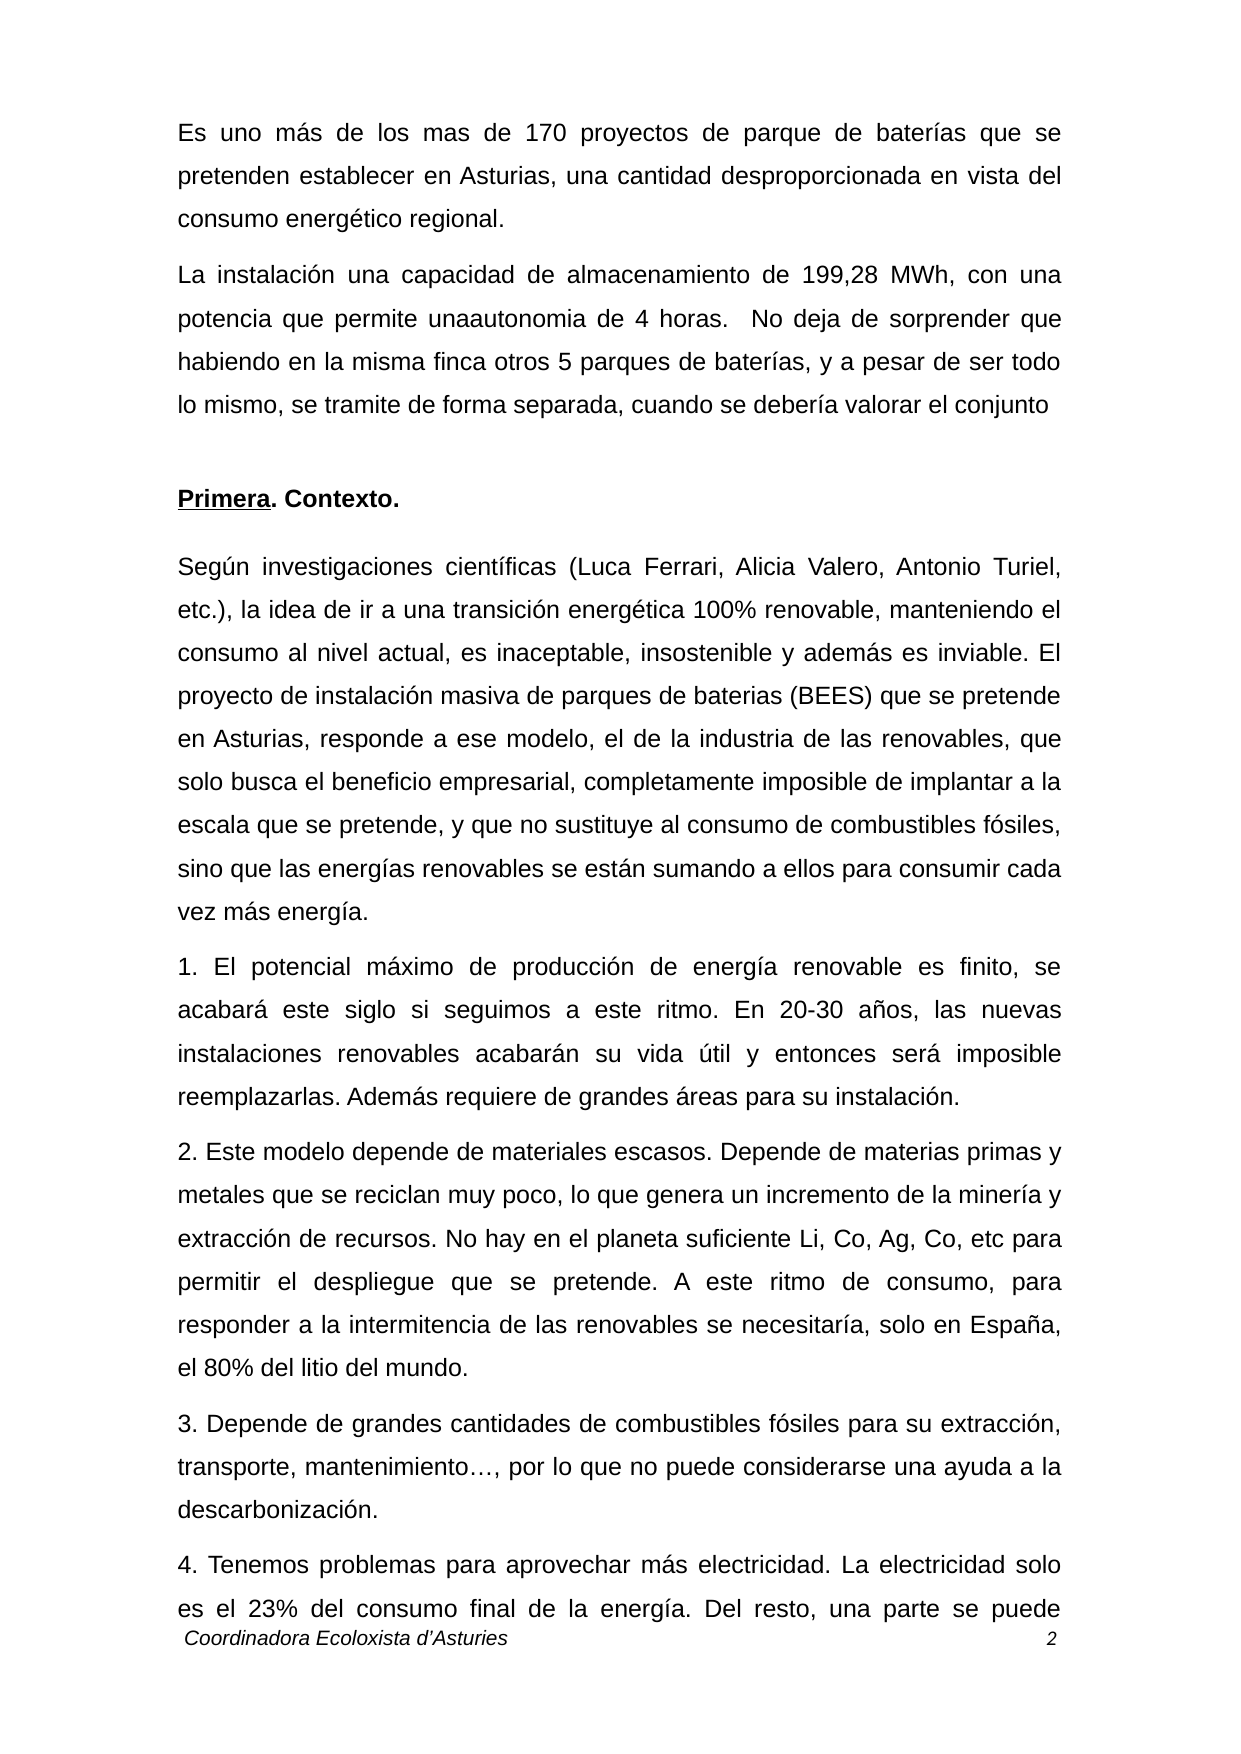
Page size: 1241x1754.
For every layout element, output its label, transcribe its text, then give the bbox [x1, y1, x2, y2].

text 4. Tenemos problemas para aprovechar más electricidad. La electricidad solo es el 23% del consumo final de la energía. Del resto, una parte se puede [177, 1550, 1063, 1622]
text La instalación una capacidad de almacenamiento de 199,28 MWh, con una potencia que permite unaautonomia de 4 horas. No deja de sorprender que habiendo en la misma finca otros 5 parques de baterías, y a pesar de ser todo lo mismo, se tramite de forma separada, cuando se debería valorar el conjunto [177, 261, 1063, 419]
text 2. Este modelo depende de materiales escasos. Depende de materias primas y metales que se reciclan muy poco, lo que genera un incremento de la minería y extracción de recursos. No hay en el planeta suficiente Li, Co, Ag, Co, etc para permitir el despliegue que se pretende. A este ritmo de consumo, para responder a la intermitencia de las renovables se necesitaría, solo en España, el 80% del litio del mundo. [177, 1137, 1063, 1382]
text 3. Depende de grandes cantidades de combustibles fósiles para su extracción, transporte, mantenimiento…, por lo que no puede considerarse una ayuda a la descarbonización. [177, 1408, 1063, 1523]
text Es uno más de los mas de 170 proyectos de parque de baterías que se pretenden establecer en Asturias, una cantidad desproporcionada en vista del consumo energético regional. [177, 118, 1063, 233]
text Según investigaciones científicas (Luca Ferrari, Alicia Valero, Antonio Turiel, etc.), la idea de ir a una transición energética 100% renovable, manteniendo el consumo al nivel actual, es inaceptable, insostenible y además es inviable. El proyecto de instalación masiva de parques de baterias (BEES) que se pretende en Asturias, responde a ese modelo, el de la industria de las renovables, que solo busca el beneficio empresarial, completamente imposible de implantar a la escala que se pretende, y que no sustituye al consumo de combustibles fósiles, sino que las energías renovables se están sumando a ellos para consumir cada vez más energía. [177, 552, 1063, 925]
text 1. El potencial máximo de producción de energía renovable es finito, se acabará este siglo si seguimos a este ritmo. En 20-30 años, las nuevas instalaciones renovables acabarán su vida útil y entonces será imposible reemplazarlas. Además requiere de grandes áreas para su instalación. [177, 952, 1063, 1110]
text Primera. Contexto. [177, 483, 1063, 512]
